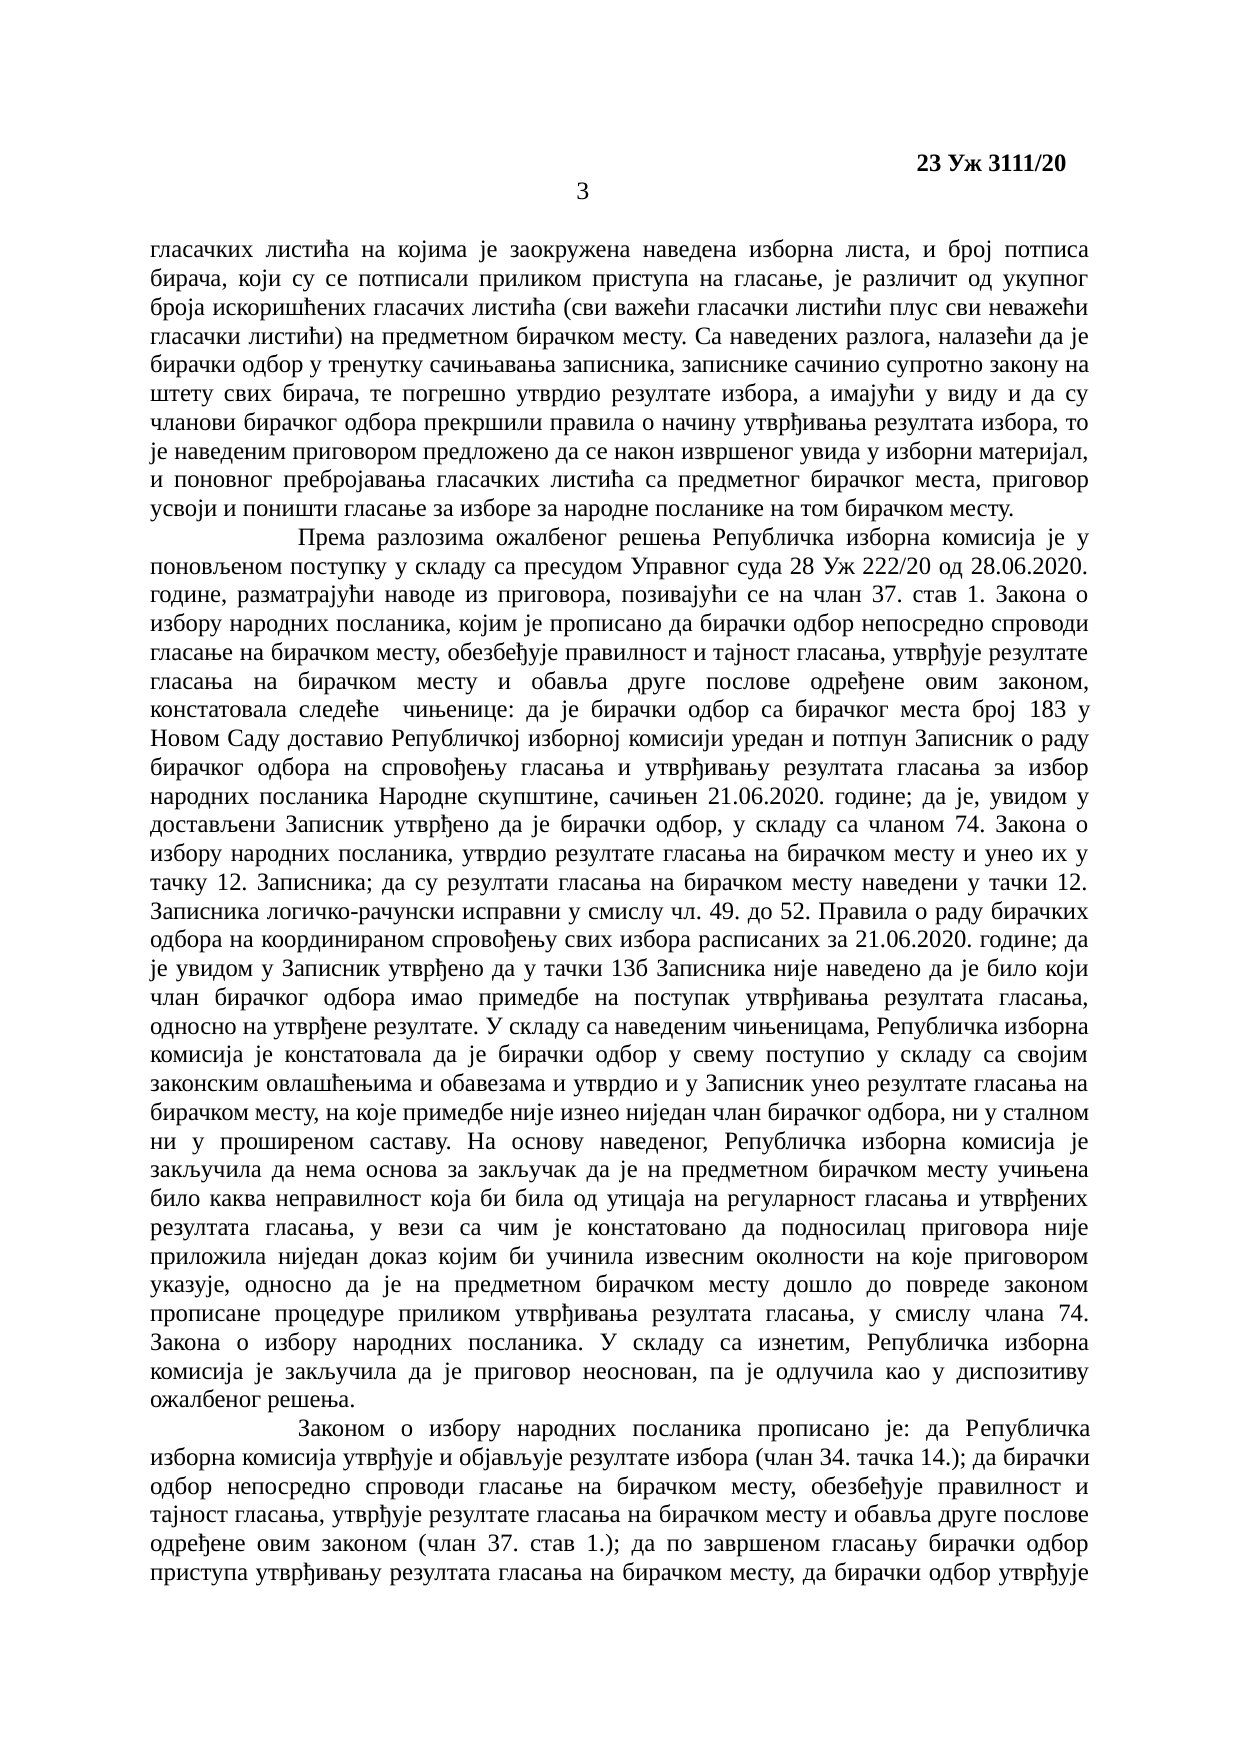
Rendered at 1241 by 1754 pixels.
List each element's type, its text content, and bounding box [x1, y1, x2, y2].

text Законом о избору народних посланика прописано је: да Републичка изборна комисија утврђује и објављује резултате избора (члан 34. тачка 14.); да бирачки одбор непосредно спроводи гласање на бирачком месту, обезбеђује правилност и тајност гласања, утврђује резултате гласања на бирачком месту и обавља друге послове одређене овим законом (члан 37. став 1.); да по завршеном гласању бирачки одбор приступа утврђивању резултата гласања на бирачком месту, да бирачки одбор утврђује [150, 1413, 1090, 1586]
text Према разлозима ожалбеног решења Републичка изборна комисија је у поновљеном поступку у складу са пресудом Управног суда 28 Уж 222/20 од 28.06.2020. године, разматрајући наводе из приговора, позивајући се на члан 37. став 1. Закона о избору народних посланика, којим је прописано да бирачки одбор непосредно спроводи гласање на бирачком месту, обезбеђује правилност и тајност гласања, утврђује резултате гласања на бирачком месту и обавља друге послове одређене овим законом, констатовала следеће чињенице: да је бирачки одбор са бирачког места број 183 у Новом Саду доставио Републичкој изборној комисији уредан и потпун Записник о раду бирачког одбора на спровођењу гласања и утврђивању резултата гласања за избор народних посланика Народне скупштине, сачињен 21.06.2020. године; да је, увидом у достављени Записник утврђено да је бирачки одбор, у складу са чланом 74. Закона о избору народних посланика, утврдио резултате гласања на бирачком месту и унео их у тачку 12. Записника; да су резултати гласања на бирачком месту наведени у тачки 12. Записника логичко-рачунски исправни у смислу чл. 49. до 52. Правила о раду бирачких одбора на координираном спровођењу свих избора расписаних за 21.06.2020. године; да је увидом у Записник утврђено да у тачки 13б Записника није наведено да је било који члан бирачког одбора имао примедбе на поступак утврђивања резултата гласања, односно на утврђене резултате. У складу са наведеним чињеницама, Републичка изборна комисија је констатовала да је бирачки одбор у свему поступио у складу са својим законским овлашћењима и обавезама и утврдио и у Записник унео резултате гласања на бирачком месту, на које примедбе није изнео ниједан члан бирачког одбора, ни у сталном ни у проширеном саставу. На основу наведеног, Републичка изборна комисија је закључила да нема основа за закључак да је на предметном бирачком месту учињена било каква неправилност која би била од утицаја на регуларност гласања и утврђених резултата гласања, у вези са чим је констатовано да подносилац приговора није приложила ниједан доказ којим би учинила извесним околности на које приговором указује, односно да је на предметном бирачком месту дошло до повреде законом прописане процедуре приликом утврђивања резултата гласања, у смислу члана 74. Закона о избору народних посланика. У складу са изнетим, Републичка изборна комисија је закључила да је приговор неоснован, па је одлучила као у диспозитиву ожалбеног решења. [150, 522, 1090, 1413]
text гласачких листића на којима је заокружена наведена изборна листа, и број потписа бирача, који су се потписали приликом приступа на гласање, је различит од укупног броја искоришћених гласачих листића (сви важећи гласачки листићи плус сви неважећи гласачки листићи) на предметном бирачком месту. Са наведених разлога, налазећи да је бирачки одбор у тренутку сачињавања записника, записнике сачинио супротно закону на штету свих бирача, те погрешно утврдио резултате избора, а имајући у виду и да су чланови бирачког одбора прекршили правила о начину утврђивања резултата избора, то је наведеним приговором предложено да се након извршеног увида у изборни материјал, и поновног пребројавања гласачких листића са предметног бирачког места, приговор усвоји и поништи гласање за изборе за народне посланике на том бирачком месту. [150, 234, 1090, 522]
